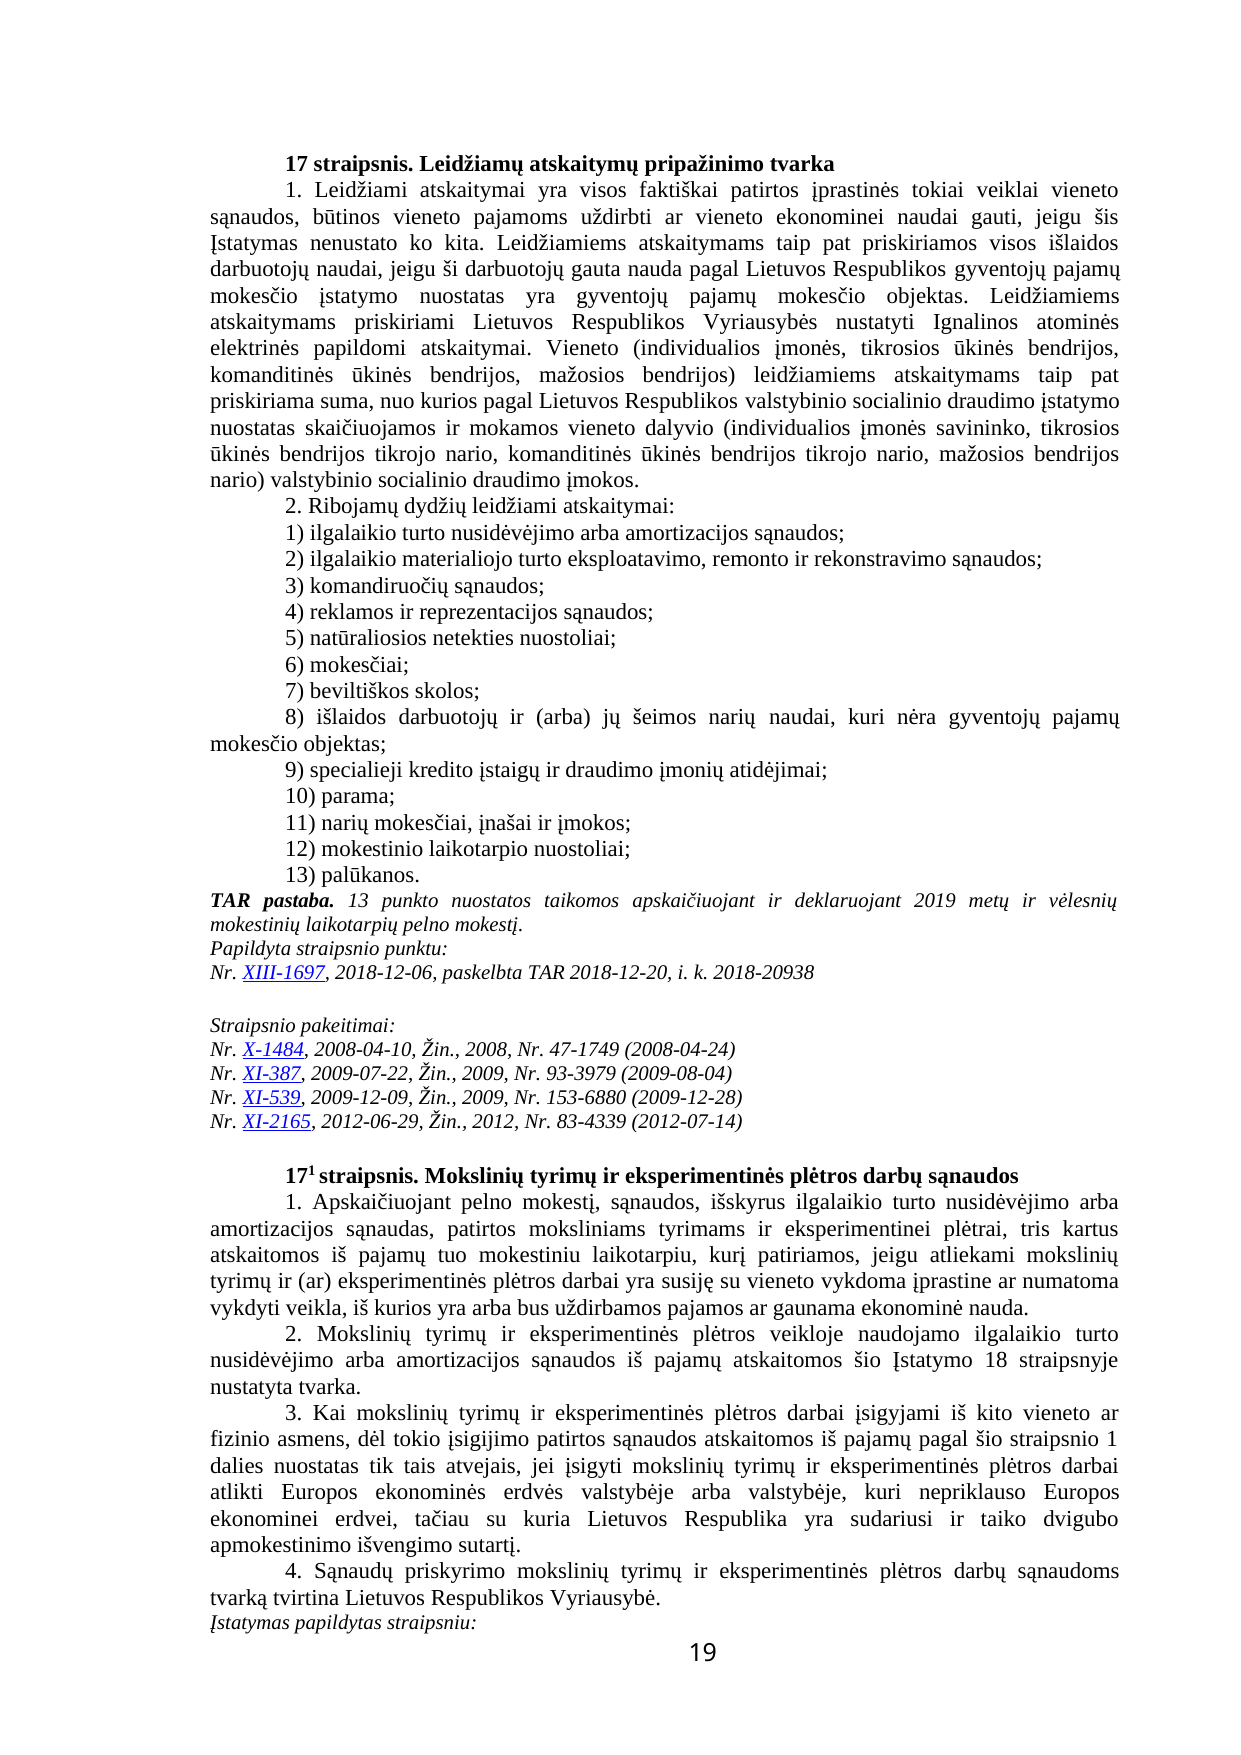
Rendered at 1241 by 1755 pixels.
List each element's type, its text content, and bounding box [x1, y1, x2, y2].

text 1) ilgalaikio turto nusidėvėjimo arba amortizacijos sąnaudos; [210, 519, 1120, 545]
text 10) parama; [210, 782, 1120, 809]
text Nr. X-1484, 2008-04-10, Žin., 2008, Nr. 47-1749 (2008-04-24) [210, 1037, 1120, 1061]
text TAR pastaba. 13 punkto nuostatos taikomos apskaičiuojant ir deklaruojant 2019 metų ir vėlesnių mokestinių laikotarpių pelno mokestį. [210, 888, 1120, 936]
text 3. Kai mokslinių tyrimų ir eksperimentinės plėtros darbai įsigyjami iš kito vieneto ar fizinio asmens, dėl tokio įsigijimo patirtos sąnaudos atskaitomos iš pajamų pagal šio straipsnio 1 dalies nuostatas tik tais atvejais, jei įsigyti mokslinių tyrimų ir eksperimentinės plėtros darbai atlikti Europos ekonominės erdvės valstybėje arba valstybėje, kuri nepriklauso Europos ekonominei erdvei, tačiau su kuria Lietuvos Respublika yra sudariusi ir taiko dvigubo apmokestinimo išvengimo sutartį. [210, 1399, 1120, 1557]
text Nr. XIII-1697, 2018-12-06, paskelbta TAR 2018-12-20, i. k. 2018-20938 [210, 960, 1120, 984]
text 12) mokestinio laikotarpio nuostoliai; [210, 835, 1120, 862]
text 17 straipsnis. Leidžiamų atskaitymų pripažinimo tvarka [210, 150, 1120, 176]
text Nr. XI-2165, 2012-06-29, Žin., 2012, Nr. 83-4339 (2012-07-14) [210, 1109, 1120, 1133]
text 3) komandiruočių sąnaudos; [210, 572, 1120, 598]
text Nr. XI-387, 2009-07-22, Žin., 2009, Nr. 93-3979 (2009-08-04) [210, 1061, 1120, 1085]
text 2. Mokslinių tyrimų ir eksperimentinės plėtros veikloje naudojamo ilgalaikio turto nusidėvėjimo arba amortizacijos sąnaudos iš pajamų atskaitomos šio Įstatymo 18 straipsnyje nustatyta tvarka. [210, 1320, 1120, 1399]
text 171 straipsnis. Mokslinių tyrimų ir eksperimentinės plėtros darbų sąnaudos [210, 1162, 1120, 1188]
text 1. Leidžiami atskaitymai yra visos faktiškai patirtos įprastinės tokiai veiklai vieneto sąnaudos, būtinos vieneto pajamoms uždirbti ar vieneto ekonominei naudai gauti, jeigu šis Įstatymas nenustato ko kita. Leidžiamiems atskaitymams taip pat priskiriamos visos išlaidos darbuotojų naudai, jeigu ši darbuotojų gauta nauda pagal Lietuvos Respublikos gyventojų pajamų mokesčio įstatymo nuostatas yra gyventojų pajamų mokesčio objektas. Leidžiamiems atskaitymams priskiriami Lietuvos Respublikos Vyriausybės nustatyti Ignalinos atominės elektrinės papildomi atskaitymai. Vieneto (individualios įmonės, tikrosios ūkinės bendrijos, komanditinės ūkinės bendrijos, mažosios bendrijos) leidžiamiems atskaitymams taip pat priskiriama suma, nuo kurios pagal Lietuvos Respublikos valstybinio socialinio draudimo įstatymo nuostatas skaičiuojamos ir mokamos vieneto dalyvio (individualios įmonės savininko, tikrosios ūkinės bendrijos tikrojo nario, komanditinės ūkinės bendrijos tikrojo nario, mažosios bendrijos nario) valstybinio socialinio draudimo įmokos. [210, 176, 1120, 493]
text Papildyta straipsnio punktu: [210, 936, 1120, 960]
text 4. Sąnaudų priskyrimo mokslinių tyrimų ir eksperimentinės plėtros darbų sąnaudoms tvarką tvirtina Lietuvos Respublikos Vyriausybė. [210, 1557, 1120, 1610]
text 13) palūkanos. [210, 862, 1120, 888]
text 1. Apskaičiuojant pelno mokestį, sąnaudos, išskyrus ilgalaikio turto nusidėvėjimo arba amortizacijos sąnaudas, patirtos moksliniams tyrimams ir eksperimentinei plėtrai, tris kartus atskaitomos iš pajamų tuo mokestiniu laikotarpiu, kurį patiriamos, jeigu atliekami mokslinių tyrimų ir (ar) eksperimentinės plėtros darbai yra susiję su vieneto vykdoma įprastine ar numatoma vykdyti veikla, iš kurios yra arba bus uždirbamos pajamos ar gaunama ekonominė nauda. [210, 1188, 1120, 1320]
text 9) specialieji kredito įstaigų ir draudimo įmonių atidėjimai; [210, 756, 1120, 782]
text Straipsnio pakeitimai: [210, 1013, 1120, 1037]
text 11) narių mokesčiai, įnašai ir įmokos; [210, 809, 1120, 835]
text 5) natūraliosios netekties nuostoliai; [210, 624, 1120, 651]
text 8) išlaidos darbuotojų ir (arba) jų šeimos narių naudai, kuri nėra gyventojų pajamų mokesčio objektas; [210, 703, 1120, 756]
text Nr. XI-539, 2009-12-09, Žin., 2009, Nr. 153-6880 (2009-12-28) [210, 1085, 1120, 1109]
text 6) mokesčiai; [210, 651, 1120, 677]
text 7) beviltiškos skolos; [210, 677, 1120, 703]
text Įstatymas papildytas straipsniu: [210, 1610, 1120, 1634]
text 4) reklamos ir reprezentacijos sąnaudos; [210, 598, 1120, 624]
text 2. Ribojamų dydžių leidžiami atskaitymai: [210, 493, 1120, 519]
text 2) ilgalaikio materialiojo turto eksploatavimo, remonto ir rekonstravimo sąnaudos; [210, 545, 1120, 572]
